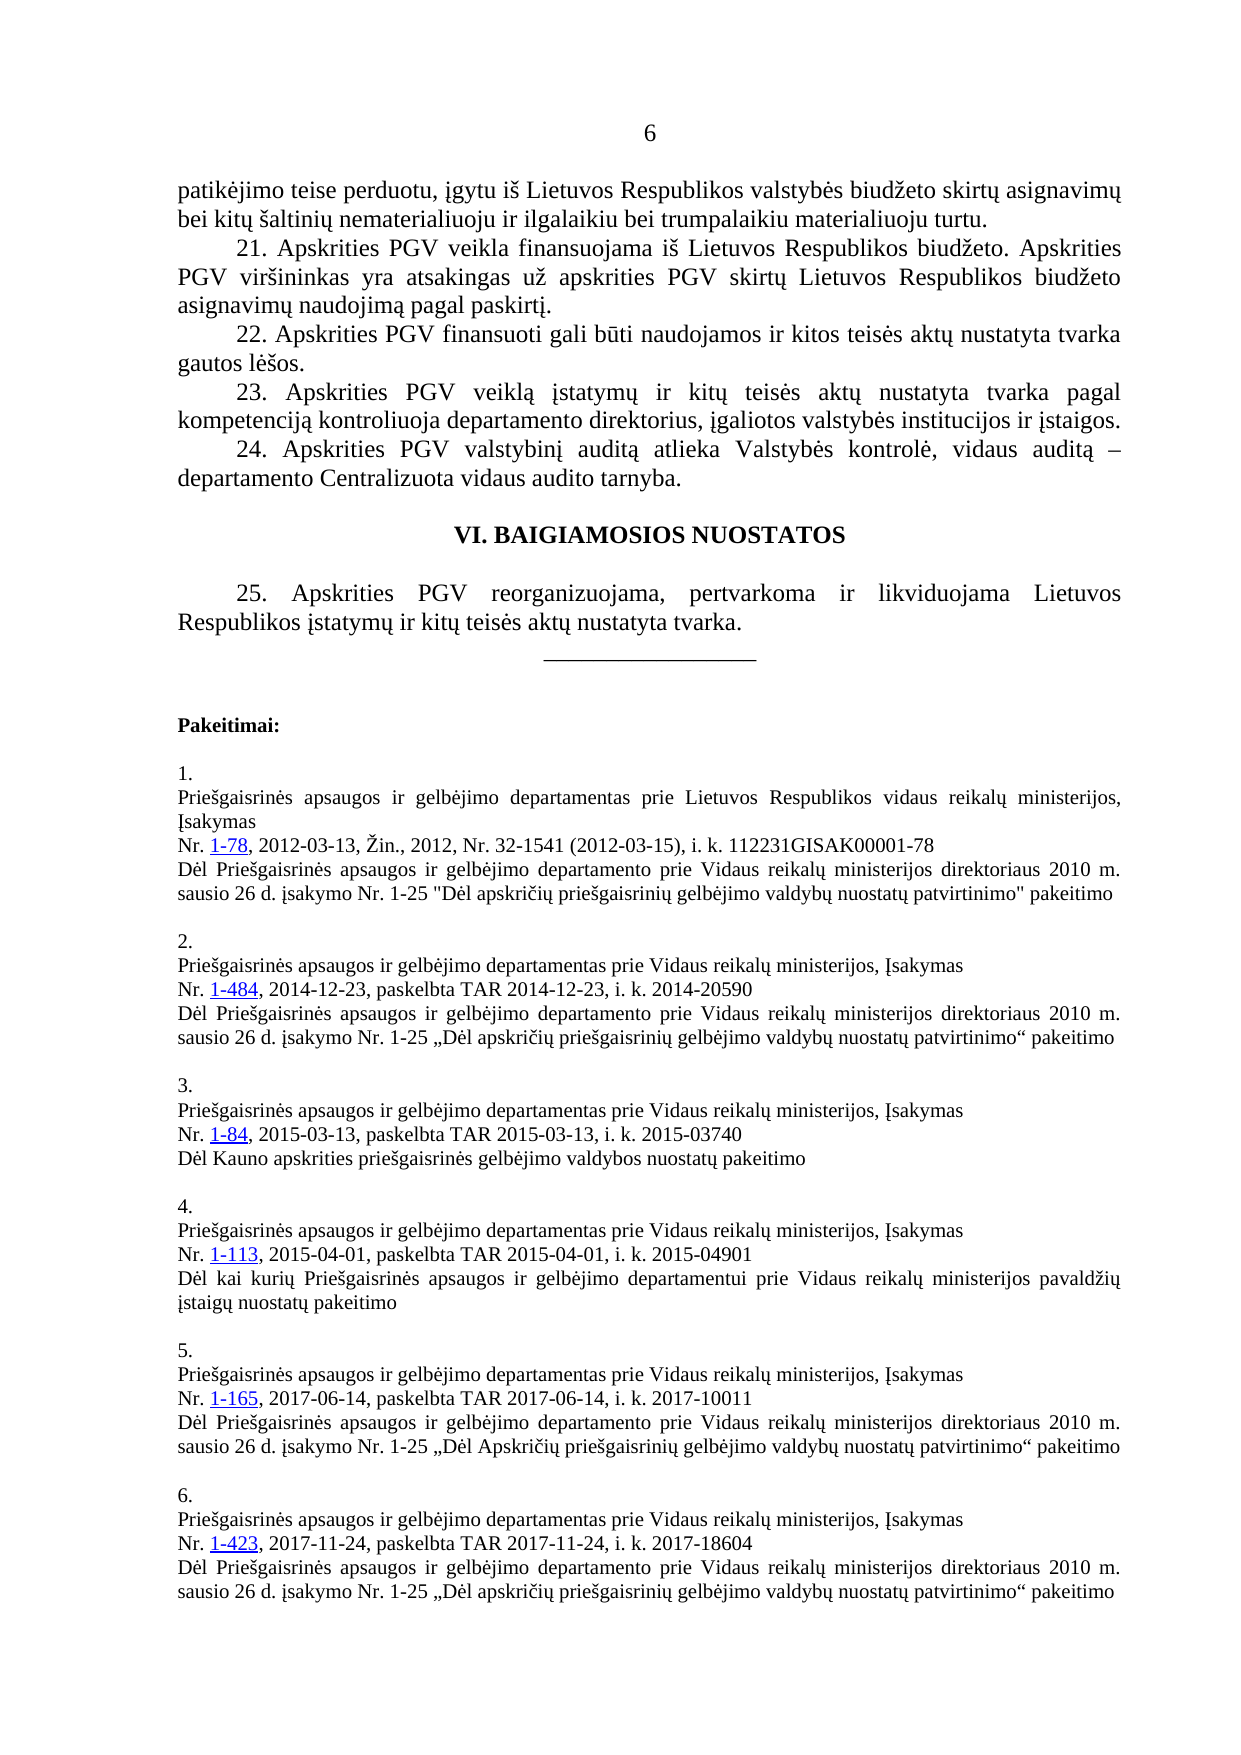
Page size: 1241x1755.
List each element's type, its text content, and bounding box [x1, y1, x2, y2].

text 3. [177, 1073, 1122, 1097]
text 5. [177, 1338, 1122, 1362]
text Dėl Priešgaisrinės apsaugos ir gelbėjimo departamento prie Vidaus reikalų ministerijos direktoriaus 2010 m. sausio 26 d. įsakymo Nr. 1-25 "Dėl apskričių priešgaisrinių gelbėjimo valdybų nuostatų patvirtinimo" pakeitimo [177, 857, 1122, 905]
text Dėl Kauno apskrities priešgaisrinės gelbėjimo valdybos nuostatų pakeitimo [177, 1146, 1122, 1170]
text 23. Apskrities PGV veiklą įstatymų ir kitų teisės aktų nustatyta tvarka pagal kompetenciją kontroliuoja departamento direktorius, įgaliotos valstybės institucijos ir įstaigos. [177, 377, 1122, 434]
text Dėl Priešgaisrinės apsaugos ir gelbėjimo departamento prie Vidaus reikalų ministerijos direktoriaus 2010 m. sausio 26 d. įsakymo Nr. 1-25 „Dėl apskričių priešgaisrinių gelbėjimo valdybų nuostatų patvirtinimo“ pakeitimo [177, 1001, 1122, 1049]
text Priešgaisrinės apsaugos ir gelbėjimo departamentas prie Lietuvos Respublikos vidaus reikalų ministerijos, Įsakymas [177, 785, 1122, 833]
text Dėl Priešgaisrinės apsaugos ir gelbėjimo departamento prie Vidaus reikalų ministerijos direktoriaus 2010 m. sausio 26 d. įsakymo Nr. 1-25 „Dėl apskričių priešgaisrinių gelbėjimo valdybų nuostatų patvirtinimo“ pakeitimo [177, 1555, 1122, 1603]
text 21. Apskrities PGV veikla finansuojama iš Lietuvos Respublikos biudžeto. Apskrities PGV viršininkas yra atsakingas už apskrities PGV skirtų Lietuvos Respublikos biudžeto asignavimų naudojimą pagal paskirtį. [177, 233, 1122, 319]
text patikėjimo teise perduotu, įgytu iš Lietuvos Respublikos valstybės biudžeto skirtų asignavimų bei kitų šaltinių nematerialiuoju ir ilgalaikiu bei trumpalaikiu materialiuoju turtu. [177, 176, 1122, 233]
text 22. Apskrities PGV finansuoti gali būti naudojamos ir kitos teisės aktų nustatyta tvarka gautos lėšos. [177, 319, 1122, 377]
text Nr. 1-165, 2017-06-14, paskelbta TAR 2017-06-14, i. k. 2017-10011 [177, 1386, 1122, 1410]
text Priešgaisrinės apsaugos ir gelbėjimo departamentas prie Vidaus reikalų ministerijos, Įsakymas [177, 1097, 1122, 1122]
text 24. Apskrities PGV valstybinį auditą atlieka Valstybės kontrolė, vidaus auditą – departamento Centralizuota vidaus audito tarnyba. [177, 434, 1122, 492]
text Priešgaisrinės apsaugos ir gelbėjimo departamentas prie Vidaus reikalų ministerijos, Įsakymas [177, 1507, 1122, 1531]
text 4. [177, 1194, 1122, 1218]
text Priešgaisrinės apsaugos ir gelbėjimo departamentas prie Vidaus reikalų ministerijos, Įsakymas [177, 1218, 1122, 1242]
text Pakeitimai: [177, 712, 1122, 737]
text 6. [177, 1482, 1122, 1507]
text VI. BAIGIAMOSIOS NUOSTATOS [177, 521, 1122, 549]
text Nr. 1-84, 2015-03-13, paskelbta TAR 2015-03-13, i. k. 2015-03740 [177, 1122, 1122, 1146]
text 25. Apskrities PGV reorganizuojama, pertvarkoma ir likviduojama Lietuvos Respublikos įstatymų ir kitų teisės aktų nustatyta tvarka. [177, 578, 1122, 636]
text Nr. 1-423, 2017-11-24, paskelbta TAR 2017-11-24, i. k. 2017-18604 [177, 1531, 1122, 1555]
text Priešgaisrinės apsaugos ir gelbėjimo departamentas prie Vidaus reikalų ministerijos, Įsakymas [177, 1362, 1122, 1386]
text Dėl Priešgaisrinės apsaugos ir gelbėjimo departamento prie Vidaus reikalų ministerijos direktoriaus 2010 m. sausio 26 d. įsakymo Nr. 1-25 „Dėl Apskričių priešgaisrinių gelbėjimo valdybų nuostatų patvirtinimo“ pakeitimo [177, 1410, 1122, 1458]
text Priešgaisrinės apsaugos ir gelbėjimo departamentas prie Vidaus reikalų ministerijos, Įsakymas [177, 953, 1122, 977]
text 2. [177, 929, 1122, 953]
text Nr. 1-484, 2014-12-23, paskelbta TAR 2014-12-23, i. k. 2014-20590 [177, 977, 1122, 1001]
text Dėl kai kurių Priešgaisrinės apsaugos ir gelbėjimo departamentui prie Vidaus reikalų ministerijos pavaldžių įstaigų nuostatų pakeitimo [177, 1266, 1122, 1314]
text Nr. 1-113, 2015-04-01, paskelbta TAR 2015-04-01, i. k. 2015-04901 [177, 1242, 1122, 1266]
text Nr. 1-78, 2012-03-13, Žin., 2012, Nr. 32-1541 (2012-03-15), i. k. 112231GISAK00001-78 [177, 833, 1122, 857]
text _________________ [177, 636, 1122, 664]
text 1. [177, 761, 1122, 785]
